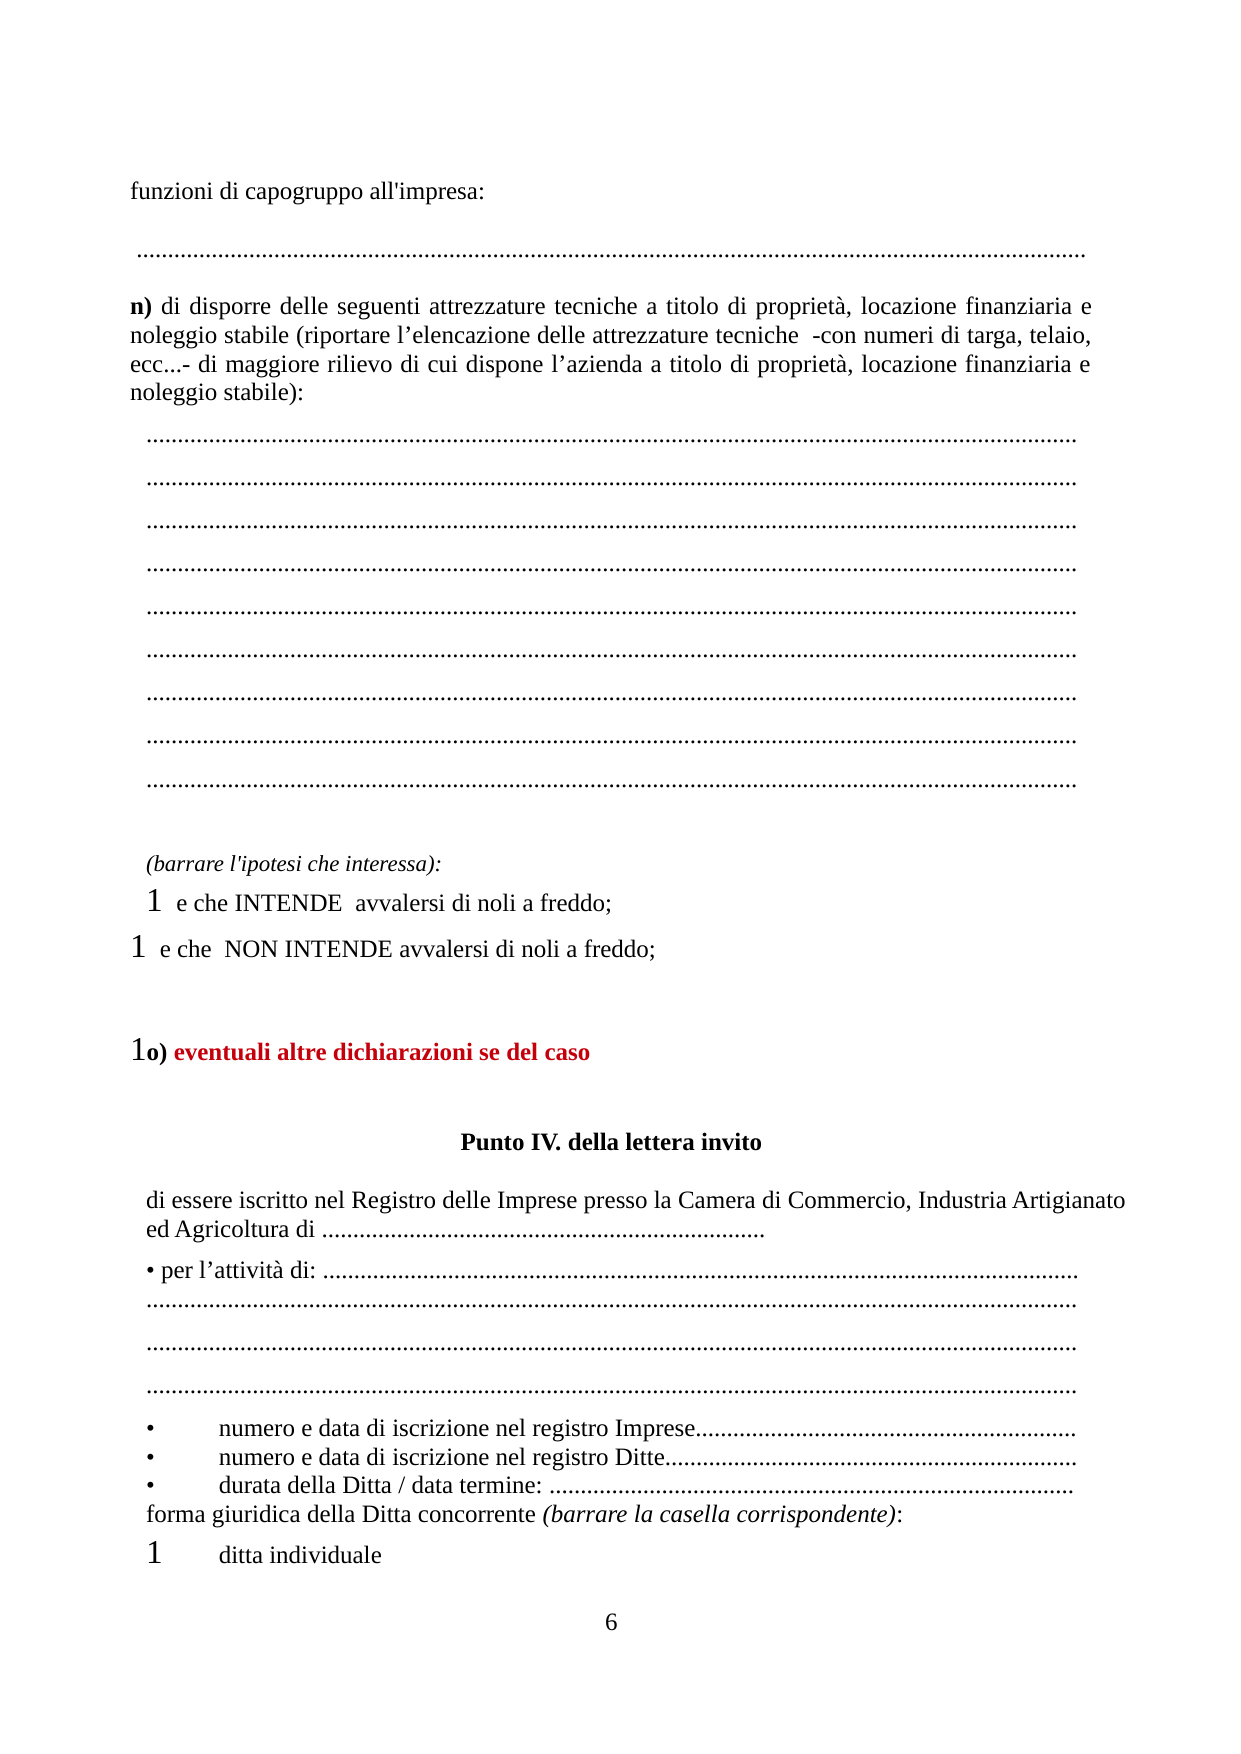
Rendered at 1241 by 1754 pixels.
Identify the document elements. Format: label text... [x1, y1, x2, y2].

text ..................................................................................................................................................... [146, 721, 1093, 749]
text • durata della Ditta / data termine: .................................................................................... [146, 1471, 1093, 1499]
text  e che NON INTENDE avvalersi di noli a freddo; [130, 922, 1093, 967]
text forma giuridica della Ditta concorrente (barrare la casella corrispondente): [146, 1499, 1093, 1528]
text funzioni di capogruppo all'impresa: [130, 176, 1093, 205]
text ..................................................................................................................................................... [146, 505, 1093, 534]
text ........................................................................................................................................................ [130, 234, 1093, 262]
text ..................................................................................................................................................... [146, 1284, 1093, 1312]
text ..................................................................................................................................................... [146, 462, 1093, 491]
text  e che INTENDE avvalersi di noli a freddo; [146, 876, 1093, 922]
text • per l’attività di: ......................................................................................................................... [146, 1255, 1093, 1284]
text ..................................................................................................................................................... [146, 634, 1093, 663]
text ..................................................................................................................................................... [146, 1370, 1093, 1399]
text ..................................................................................................................................................... [146, 591, 1093, 620]
text ..................................................................................................................................................... [146, 677, 1093, 706]
text n) di disporre delle seguenti attrezzature tecniche a titolo di proprietà, locazione finanziaria e noleggio stabile (riportare l’elencazione delle attrezzature tecniche -con numeri di targa, telaio, ecc...- di maggiore rilievo di cui dispone l’azienda a titolo di proprietà, locazione finanziaria e noleggio stabile): [130, 291, 1093, 406]
text • numero e data di iscrizione nel registro Ditte.................................................................. [146, 1442, 1093, 1471]
text ..................................................................................................................................................... [146, 548, 1093, 577]
text Punto IV. della lettera invito [130, 1127, 1093, 1156]
text  ditta individuale [146, 1528, 1093, 1573]
text di essere iscritto nel Registro delle Imprese presso la Camera di Commercio, Industria Artigianato ed Agricoltura di ....................................................................... [146, 1185, 1152, 1242]
text ..................................................................................................................................................... [146, 1327, 1093, 1356]
text o) eventuali altre dichiarazioni se del caso [130, 1024, 1093, 1070]
text ..................................................................................................................................................... [146, 419, 1093, 447]
text • numero e data di iscrizione nel registro Imprese............................................................. [146, 1413, 1093, 1442]
text (barrare l'ipotesi che interessa): [146, 850, 1093, 876]
text ..................................................................................................................................................... [146, 764, 1093, 792]
